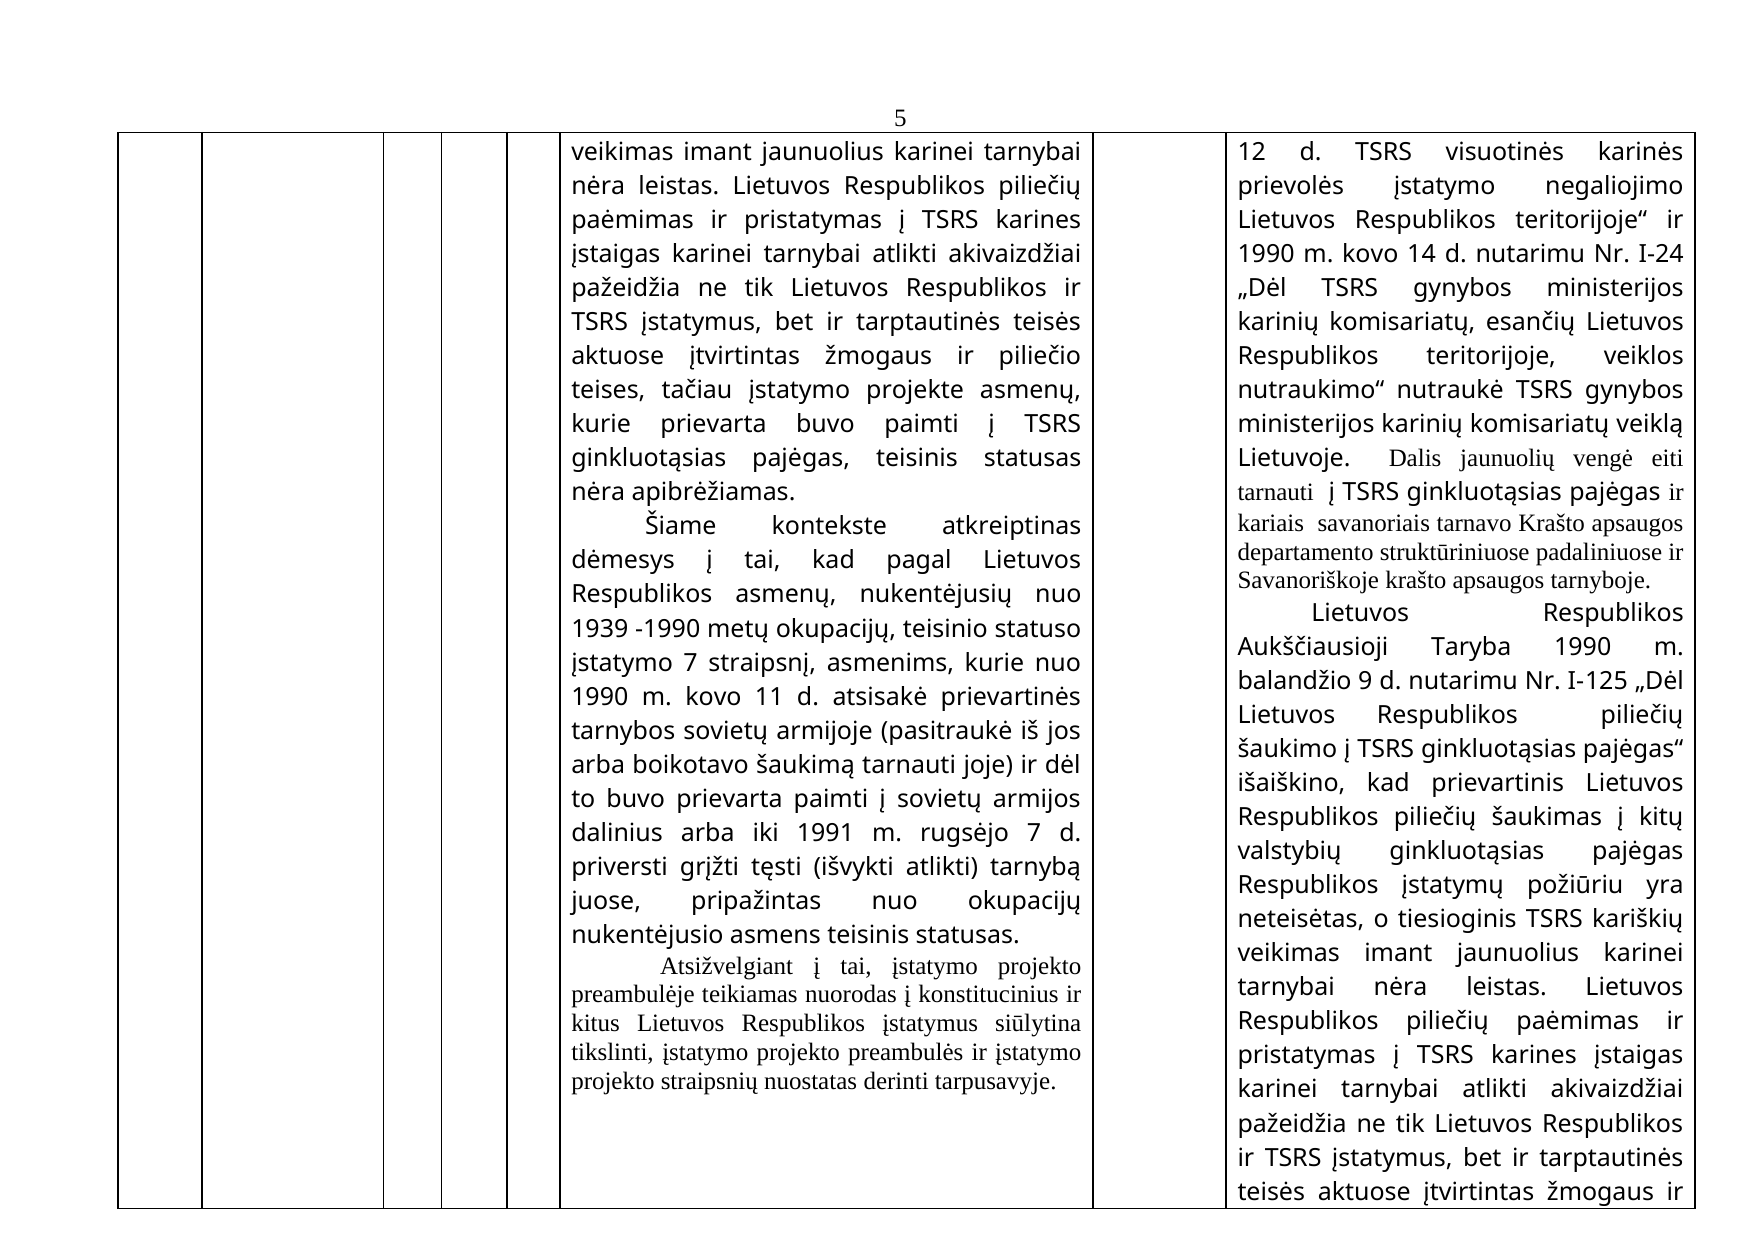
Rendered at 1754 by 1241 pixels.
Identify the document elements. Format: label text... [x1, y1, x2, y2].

table_cell 12 d. TSRS visuotinės karinės prievolės įstatymo negaliojimo Lietuvos Respublikos teritorijoje“ ir 1990 m. kovo 14 d. nutarimu Nr. I-24 „Dėl TSRS gynybos ministerijos karinių komisariatų, esančių Lietuvos Respublikos teritorijoje, veiklos nutraukimo“ nutraukė TSRS gynybos ministerijos karinių komisariatų veiklą Lietuvoje. Dalis jaunuolių vengė eiti tarnauti į TSRS ginkluotąsias pajėgas ir kariais savanoriais tarnavo Krašto apsaugos departamento struktūriniuose padaliniuose ir Savanoriškoje krašto apsaugos tarnyboje. Lietuvos Respublikos Aukščiausioji Taryba 1990 m. balandžio 9 d. nutarimu Nr. I-125 „Dėl Lietuvos Respublikos piliečių šaukimo į TSRS ginkluotąsias pajėgas“ išaiškino, kad prievartinis Lietuvos Respublikos piliečių šaukimas į kitų valstybių ginkluotąsias pajėgas Respublikos įstatymų požiūriu yra neteisėtas, o tiesioginis TSRS kariškių veikimas imant jaunuolius karinei tarnybai nėra leistas. Lietuvos Respublikos piliečių paėmimas ir pristatymas į TSRS karines įstaigas karinei tarnybai atlikti akivaizdžiai pažeidžia ne tik Lietuvos Respublikos ir TSRS įstatymus, bet ir tarptautinės teisės aktuose įtvirtintas žmogaus ir [1227, 133, 1694, 1207]
table_cell [119, 133, 201, 1207]
table_cell [384, 133, 441, 1207]
table_cell [1094, 133, 1225, 1207]
table_cell [508, 133, 559, 1207]
table_cell [442, 133, 506, 1207]
table_cell [203, 133, 383, 1207]
table_cell veikimas imant jaunuolius karinei tarnybai nėra leistas. Lietuvos Respublikos piliečių paėmimas ir pristatymas į TSRS karines įstaigas karinei tarnybai atlikti akivaizdžiai pažeidžia ne tik Lietuvos Respublikos ir TSRS įstatymus, bet ir tarptautinės teisės aktuose įtvirtintas žmogaus ir piliečio teises, tačiau įstatymo projekte asmenų, kurie prievarta buvo paimti į TSRS ginkluotąsias pajėgas, teisinis statusas nėra apibrėžiamas. Šiame kontekste atkreiptinas dėmesys į tai, kad pagal Lietuvos Respublikos asmenų, nukentėjusių nuo 1939 -1990 metų okupacijų, teisinio statuso įstatymo 7 straipsnį, asmenims, kurie nuo 1990 m. kovo 11 d. atsisakė prievartinės tarnybos sovietų armijoje (pasitraukė iš jos arba boikotavo šaukimą tarnauti joje) ir dėl to buvo prievarta paimti į sovietų armijos dalinius arba iki 1991 m. rugsėjo 7 d. priversti grįžti tęsti (išvykti atlikti) tarnybą juose, pripažintas nuo okupacijų nukentėjusio asmens teisinis statusas. Atsižvelgiant į tai, įstatymo projekto preambulėje teikiamas nuorodas į konstitucinius ir kitus Lietuvos Respublikos įstatymus siūlytina tikslinti, įstatymo projekto preambulės ir įstatymo projekto straipsnių nuostatas derinti tarpusavyje. [561, 133, 1092, 1207]
